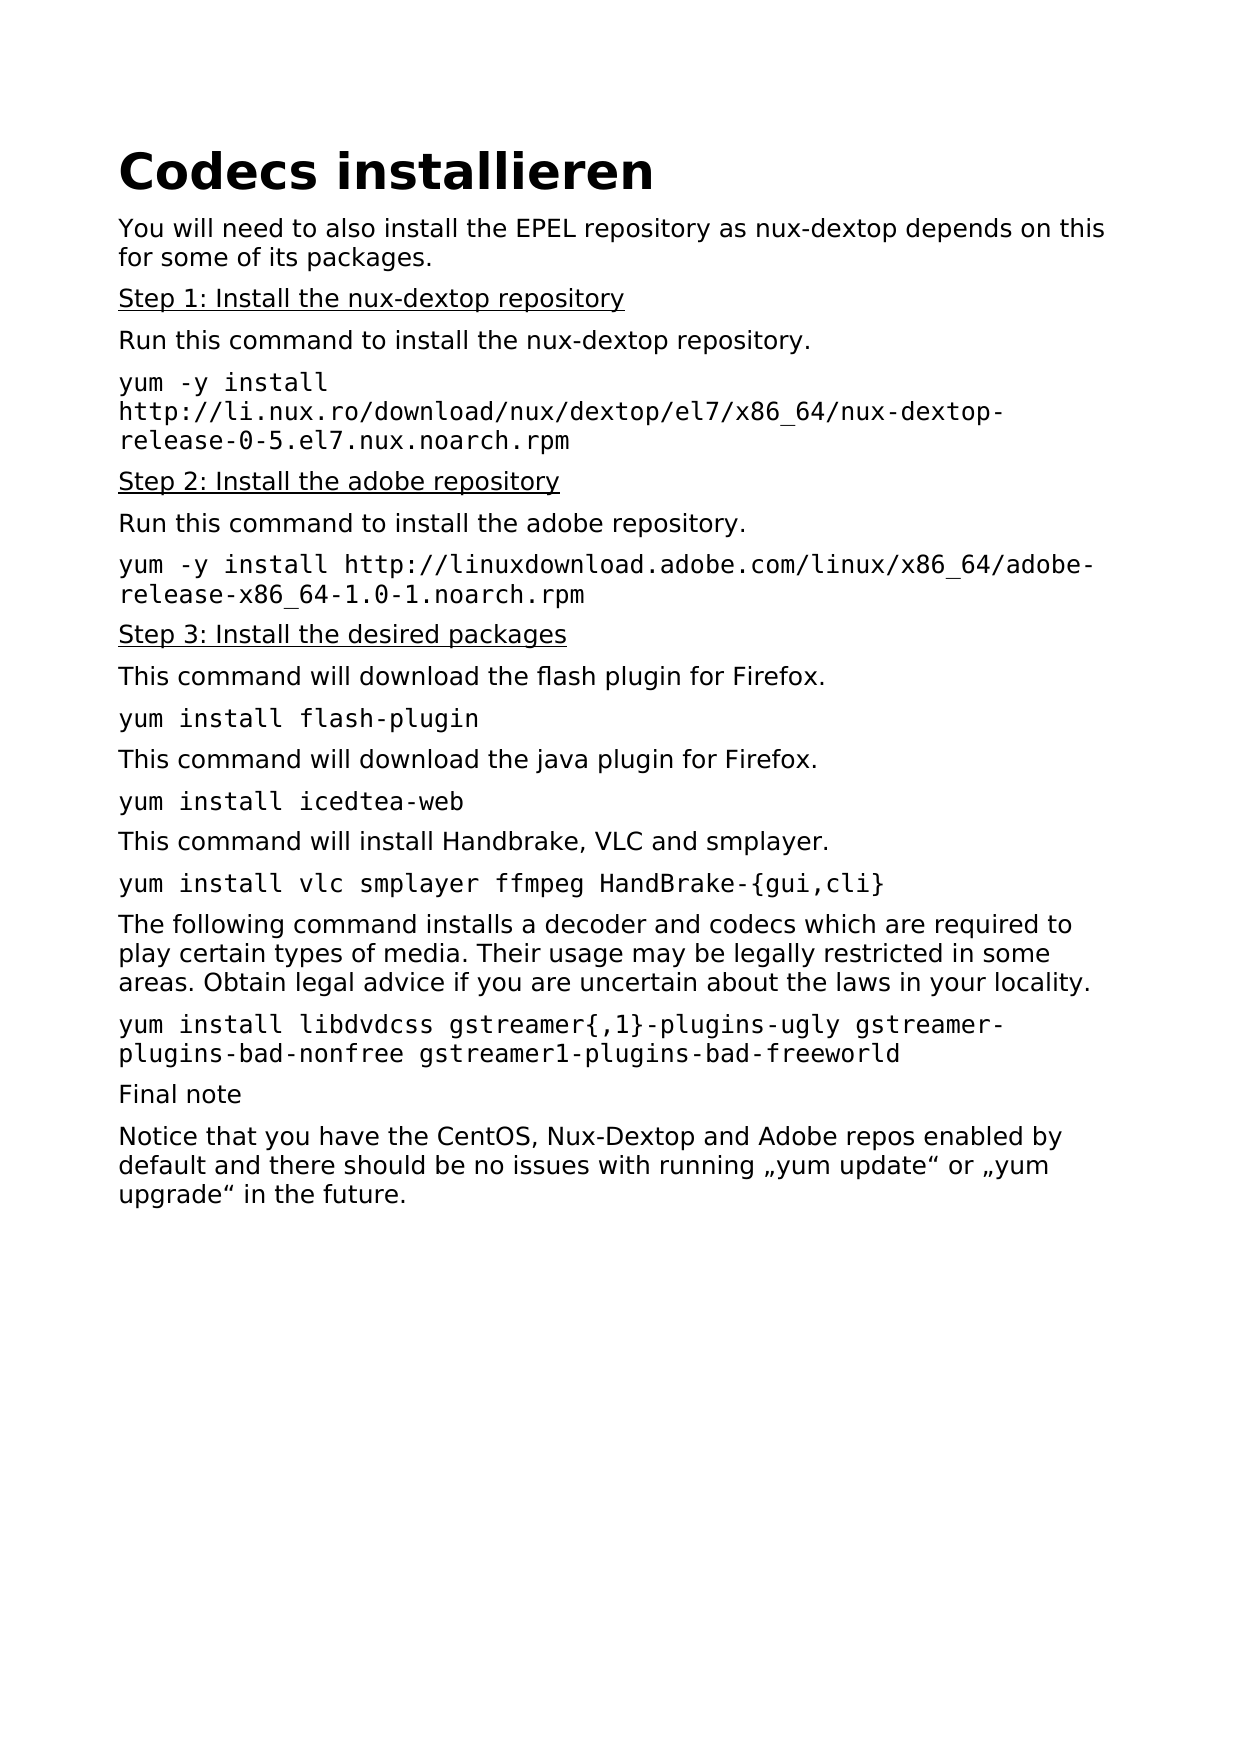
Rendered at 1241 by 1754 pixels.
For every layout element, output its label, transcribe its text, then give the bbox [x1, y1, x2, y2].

text Step 2: Install the adobe repository [118, 467, 1122, 496]
text yum install flash-plugin [118, 704, 1122, 733]
text This command will download the java plugin for Firefox. [118, 745, 1122, 774]
text yum install icedtea-web [118, 787, 1122, 816]
text This command will download the flash plugin for Firefox. [118, 662, 1122, 692]
text Run this command to install the nux-dextop repository. [118, 326, 1122, 356]
text Run this command to install the adobe repository. [118, 509, 1122, 538]
text Notice that you have the CentOS, Nux-Dextop and Adobe repos enabled by default and there should be no issues with running „yum update“ or „yum upgrade“ in the future. [118, 1122, 1122, 1209]
text Final note [118, 1080, 1122, 1109]
text Step 1: Install the nux-dextop repository [118, 285, 1122, 314]
text yum install libdvdcss gstreamer{,1}-plugins-ugly gstreamer-plugins-bad-nonfree gstreamer1-plugins-bad-freeworld [118, 1010, 1122, 1068]
text This command will install Handbrake, VLC and smplayer. [118, 828, 1122, 857]
text The following command installs a decoder and codecs which are required to play certain types of media. Their usage may be legally restricted in some areas. Obtain legal advice if you are uncertain about the laws in your locality. [118, 910, 1122, 998]
text You will need to also install the EPEL repository as nux-dextop depends on this for some of its packages. [118, 214, 1122, 272]
subtitle Codecs installieren [118, 143, 1122, 201]
text yum install vlc smplayer ffmpeg HandBrake-{gui,cli} [118, 869, 1122, 898]
text Step 3: Install the desired packages [118, 621, 1122, 650]
text yum -y install http://li.nux.ro/download/nux/dextop/el7/x86_64/nux-dextop-release-0-5.el7.nux.noarch.rpm [118, 368, 1122, 456]
text yum -y install http://linuxdownload.adobe.com/linux/x86_64/adobe-release-x86_64-1.0-1.noarch.rpm [118, 551, 1122, 609]
